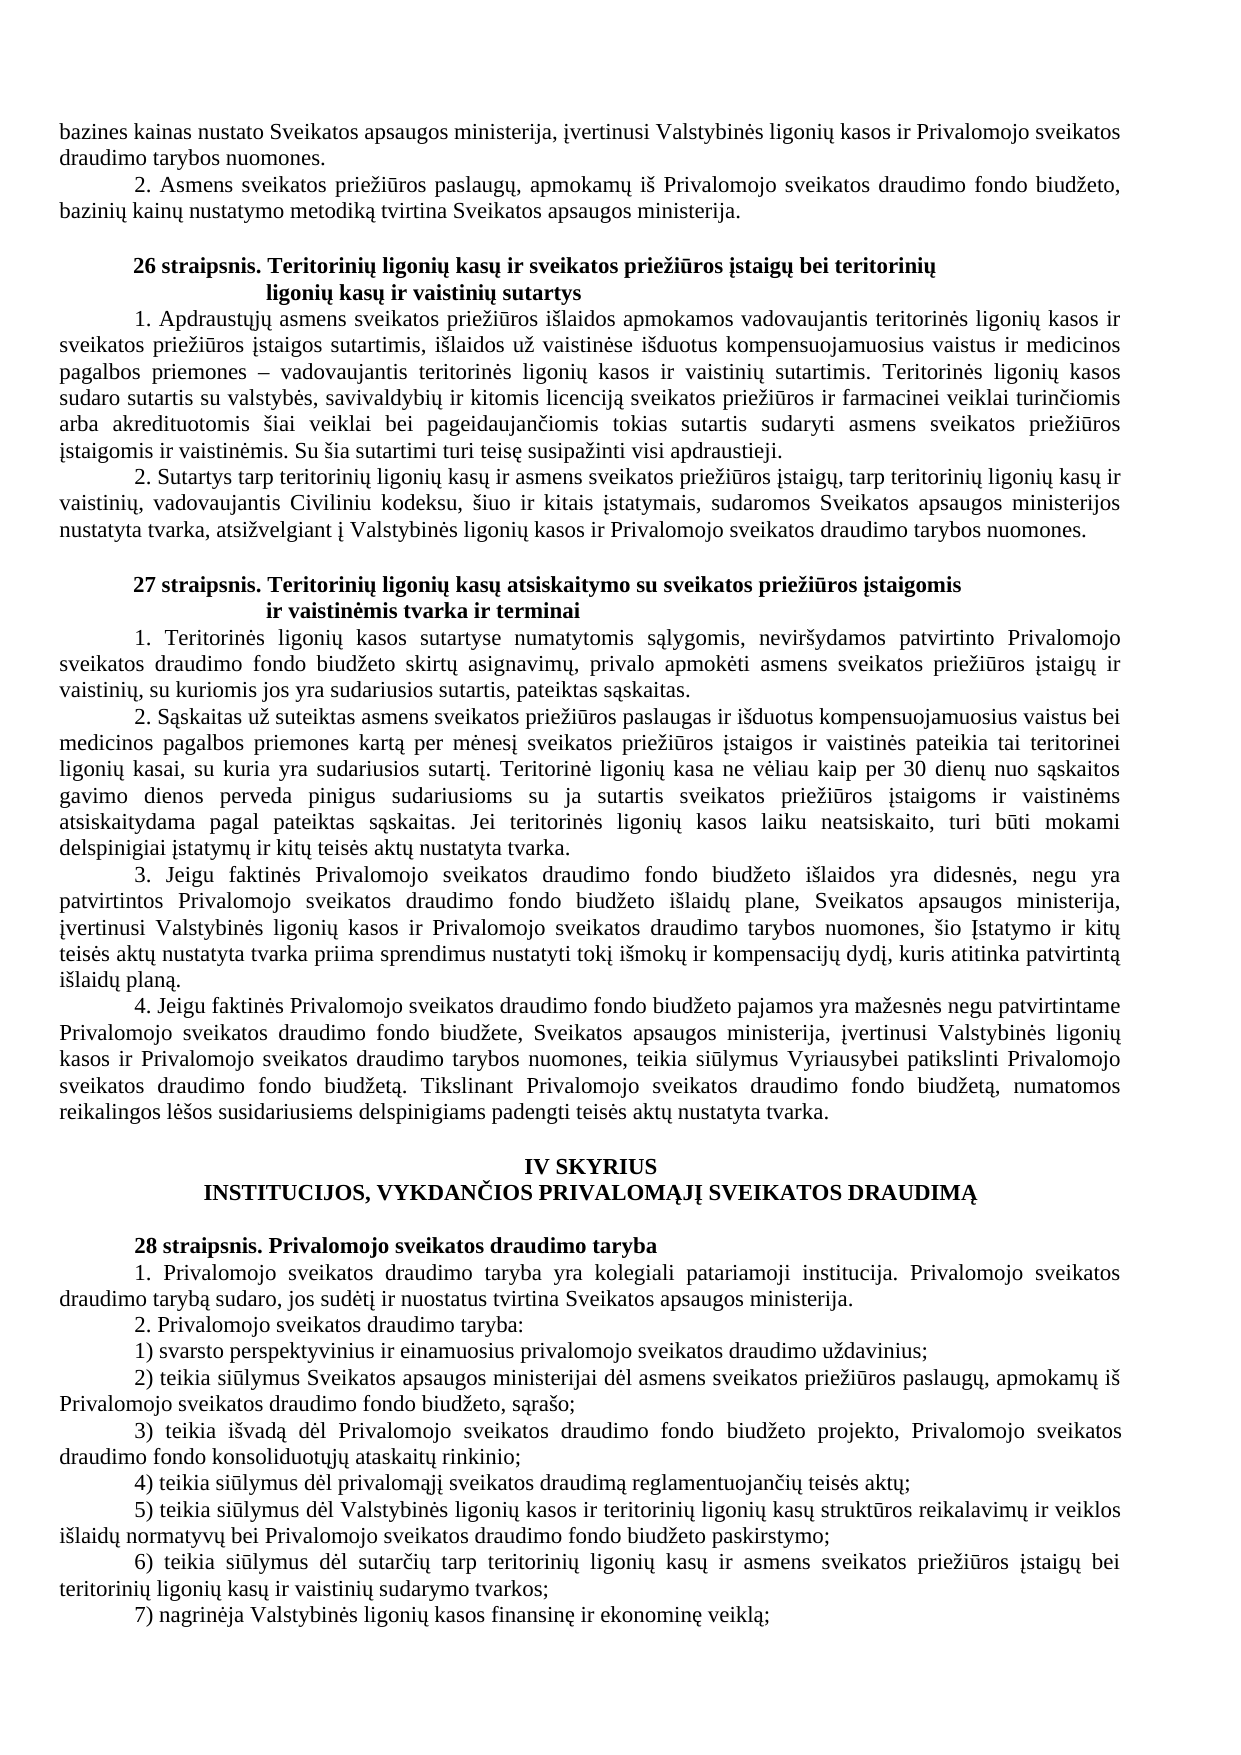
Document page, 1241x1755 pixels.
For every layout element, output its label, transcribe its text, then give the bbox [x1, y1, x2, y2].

text 27 straipsnis. Teritorinių ligonių kasų atsiskaitymo su sveikatos priežiūros įstaigomis [59, 571, 1122, 597]
text bazines kainas nustato Sveikatos apsaugos ministerija, įvertinusi Valstybinės ligonių kasos ir Privalomojo sveikatos draudimo tarybos nuomones. [59, 118, 1122, 171]
text 2. Asmens sveikatos priežiūros paslaugų, apmokamų iš Privalomojo sveikatos draudimo fondo biudžeto, bazinių kainų nustatymo metodiką tvirtina Sveikatos apsaugos ministerija. [59, 171, 1122, 223]
text IV SKYRIUS [59, 1153, 1122, 1179]
text 2) teikia siūlymus Sveikatos apsaugos ministerijai dėl asmens sveikatos priežiūros paslaugų, apmokamų iš Privalomojo sveikatos draudimo fondo biudžeto, sąrašo; [59, 1364, 1122, 1417]
text 6) teikia siūlymus dėl sutarčių tarp teritorinių ligonių kasų ir asmens sveikatos priežiūros įstaigų bei teritorinių ligonių kasų ir vaistinių sudarymo tvarkos; [59, 1548, 1122, 1601]
text ir vaistinėmis tvarka ir terminai [59, 597, 1122, 624]
text 2. Sąskaitas už suteiktas asmens sveikatos priežiūros paslaugas ir išduotus kompensuojamuosius vaistus bei medicinos pagalbos priemones kartą per mėnesį sveikatos priežiūros įstaigos ir vaistinės pateikia tai teritorinei ligonių kasai, su kuria yra sudariusios sutartį. Teritorinė ligonių kasa ne vėliau kaip per 30 dienų nuo sąskaitos gavimo dienos perveda pinigus sudariusioms su ja sutartis sveikatos priežiūros įstaigoms ir vaistinėms atsiskaitydama pagal pateiktas sąskaitas. Jei teritorinės ligonių kasos laiku neatsiskaito, turi būti mokami delspinigiai įstatymų ir kitų teisės aktų nustatyta tvarka. [59, 703, 1122, 861]
text 3. Jeigu faktinės Privalomojo sveikatos draudimo fondo biudžeto išlaidos yra didesnės, negu yra patvirtintos Privalomojo sveikatos draudimo fondo biudžeto išlaidų plane, Sveikatos apsaugos ministerija, įvertinusi Valstybinės ligonių kasos ir Privalomojo sveikatos draudimo tarybos nuomones, šio Įstatymo ir kitų teisės aktų nustatyta tvarka priima sprendimus nustatyti tokį išmokų ir kompensacijų dydį, kuris atitinka patvirtintą išlaidų planą. [59, 861, 1122, 993]
text 3) teikia išvadą dėl Privalomojo sveikatos draudimo fondo biudžeto projekto, Privalomojo sveikatos draudimo fondo konsoliduotųjų ataskaitų rinkinio; [59, 1417, 1122, 1469]
text 4) teikia siūlymus dėl privalomąjį sveikatos draudimą reglamentuojančių teisės aktų; [59, 1469, 1122, 1496]
text 26 straipsnis. Teritorinių ligonių kasų ir sveikatos priežiūros įstaigų bei teritorinių [59, 252, 1122, 279]
text 1) svarsto perspektyvinius ir einamuosius privalomojo sveikatos draudimo uždavinius; [59, 1338, 1122, 1364]
text 4. Jeigu faktinės Privalomojo sveikatos draudimo fondo biudžeto pajamos yra mažesnės negu patvirtintame Privalomojo sveikatos draudimo fondo biudžete, Sveikatos apsaugos ministerija, įvertinusi Valstybinės ligonių kasos ir Privalomojo sveikatos draudimo tarybos nuomones, teikia siūlymus Vyriausybei patikslinti Privalomojo sveikatos draudimo fondo biudžetą. Tikslinant Privalomojo sveikatos draudimo fondo biudžetą, numatomos reikalingos lėšos susidariusiems delspinigiams padengti teisės aktų nustatyta tvarka. [59, 993, 1122, 1124]
text 1. Teritorinės ligonių kasos sutartyse numatytomis sąlygomis, neviršydamos patvirtinto Privalomojo sveikatos draudimo fondo biudžeto skirtų asignavimų, privalo apmokėti asmens sveikatos priežiūros įstaigų ir vaistinių, su kuriomis jos yra sudariusios sutartis, pateiktas sąskaitas. [59, 624, 1122, 703]
text 5) teikia siūlymus dėl Valstybinės ligonių kasos ir teritorinių ligonių kasų struktūros reikalavimų ir veiklos išlaidų normatyvų bei Privalomojo sveikatos draudimo fondo biudžeto paskirstymo; [59, 1496, 1122, 1548]
text 1. Privalomojo sveikatos draudimo taryba yra kolegiali patariamoji institucija. Privalomojo sveikatos draudimo tarybą sudaro, jos sudėtį ir nuostatus tvirtina Sveikatos apsaugos ministerija. [59, 1258, 1122, 1311]
text 2. Privalomojo sveikatos draudimo taryba: [59, 1311, 1122, 1338]
text ligonių kasų ir vaistinių sutartys [59, 279, 1122, 305]
text INSTITUCIJOS, VYKDANČIOS PRIVALOMĄJĮ SVEIKATOS DRAUDIMĄ [59, 1179, 1122, 1206]
text 1. Apdraustųjų asmens sveikatos priežiūros išlaidos apmokamos vadovaujantis teritorinės ligonių kasos ir sveikatos priežiūros įstaigos sutartimis, išlaidos už vaistinėse išduotus kompensuojamuosius vaistus ir medicinos pagalbos priemones – vadovaujantis teritorinės ligonių kasos ir vaistinių sutartimis. Teritorinės ligonių kasos sudaro sutartis su valstybės, savivaldybių ir kitomis licenciją sveikatos priežiūros ir farmacinei veiklai turinčiomis arba akredituotomis šiai veiklai bei pageidaujančiomis tokias sutartis sudaryti asmens sveikatos priežiūros įstaigomis ir vaistinėmis. Su šia sutartimi turi teisę susipažinti visi apdraustieji. [59, 305, 1122, 463]
text 2. Sutartys tarp teritorinių ligonių kasų ir asmens sveikatos priežiūros įstaigų, tarp teritorinių ligonių kasų ir vaistinių, vadovaujantis Civiliniu kodeksu, šiuo ir kitais įstatymais, sudaromos Sveikatos apsaugos ministerijos nustatyta tvarka, atsižvelgiant į Valstybinės ligonių kasos ir Privalomojo sveikatos draudimo tarybos nuomones. [59, 463, 1122, 542]
text 7) nagrinėja Valstybinės ligonių kasos finansinę ir ekonominę veiklą; [59, 1601, 1122, 1627]
text 28 straipsnis. Privalomojo sveikatos draudimo taryba [59, 1232, 1122, 1258]
